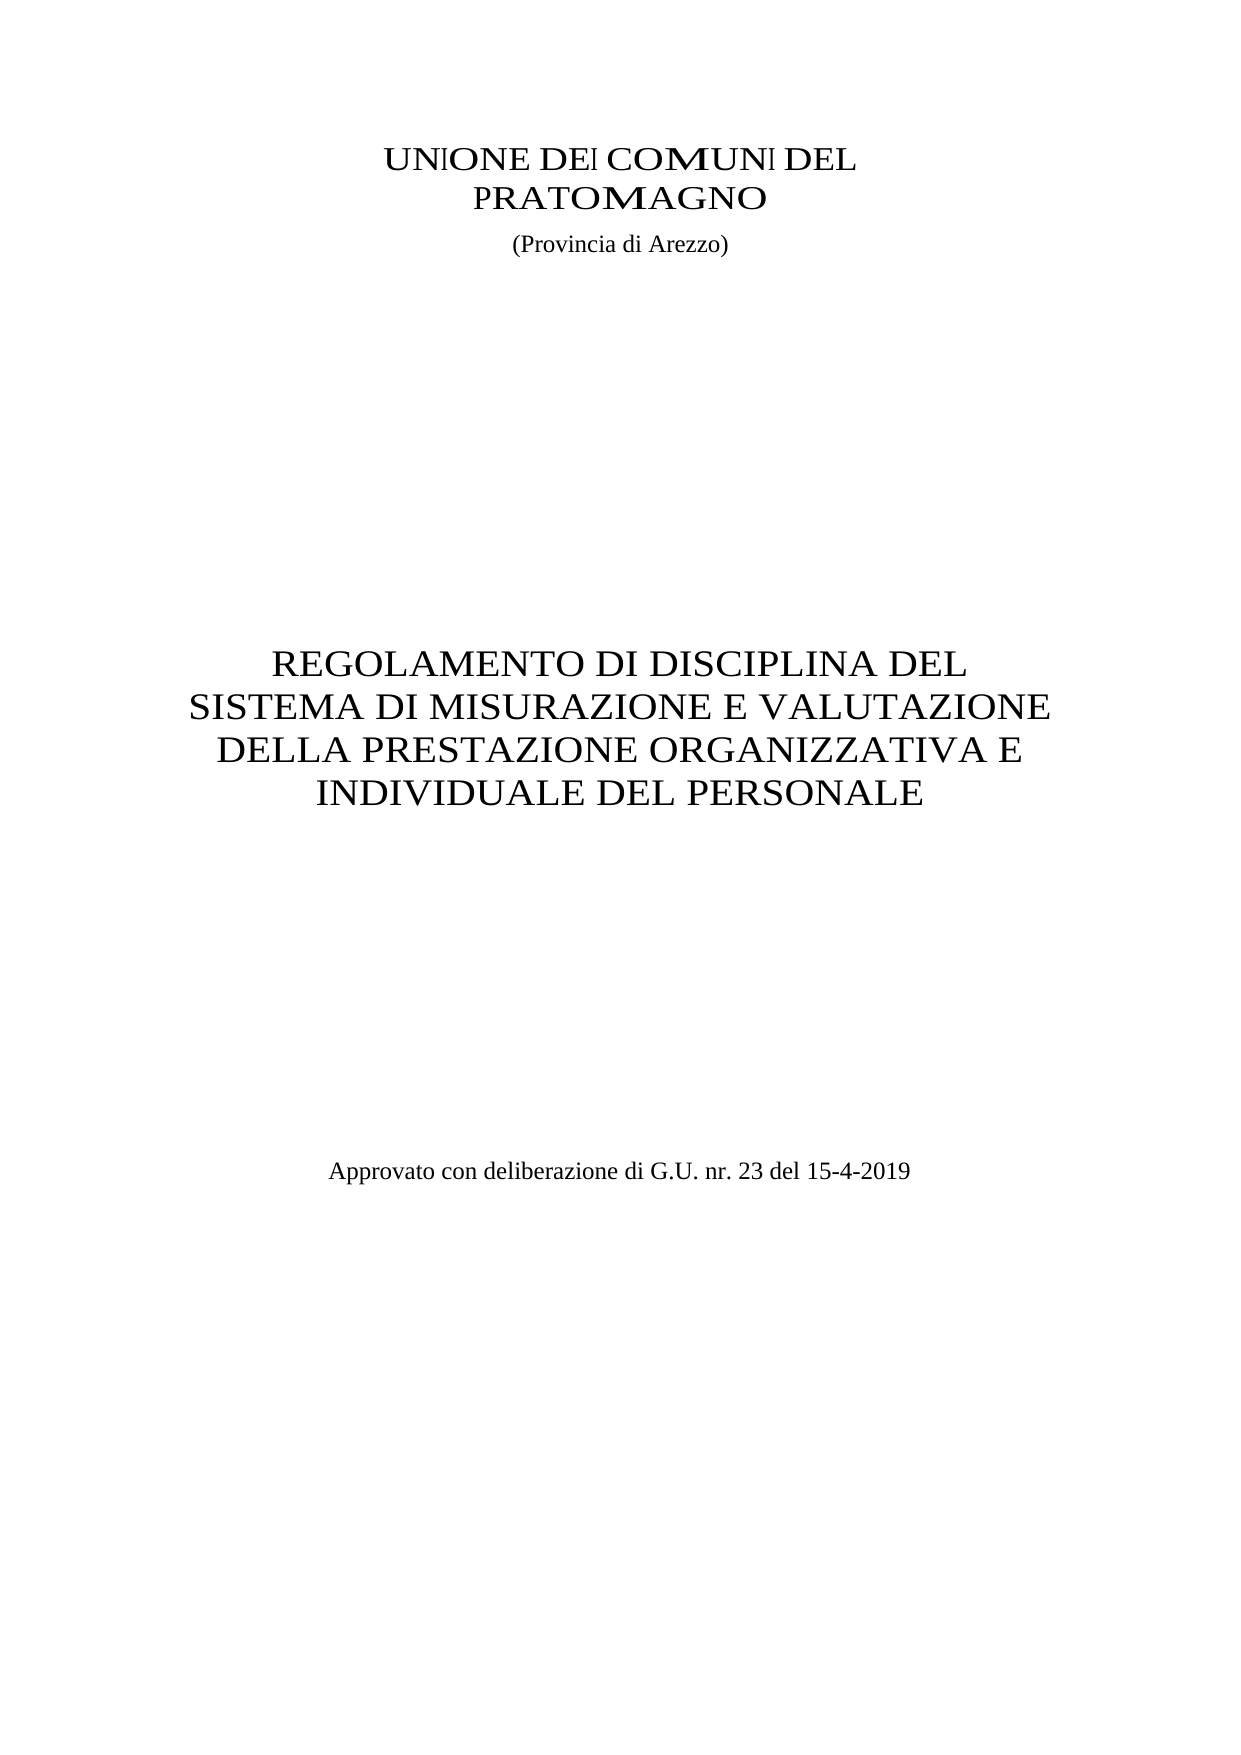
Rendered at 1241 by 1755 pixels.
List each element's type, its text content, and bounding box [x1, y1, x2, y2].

text REGOLAMENTO DI DISCIPLINA DEL SISTEMA DI MISURAZIONE E VALUTAZIONE DELLA PRESTAZIONE ORGANIZZATIVA E INDIVIDUALE DEL PERSONALE [185, 641, 1055, 814]
text UNIONE DEI COMUNI DEL PRATOMAGNO [289, 139, 951, 216]
text (Provincia di Arezzo) [289, 229, 951, 257]
text Approvato con deliberazione di G.U. nr. 23 del 15-4-2019 [173, 1156, 1066, 1185]
